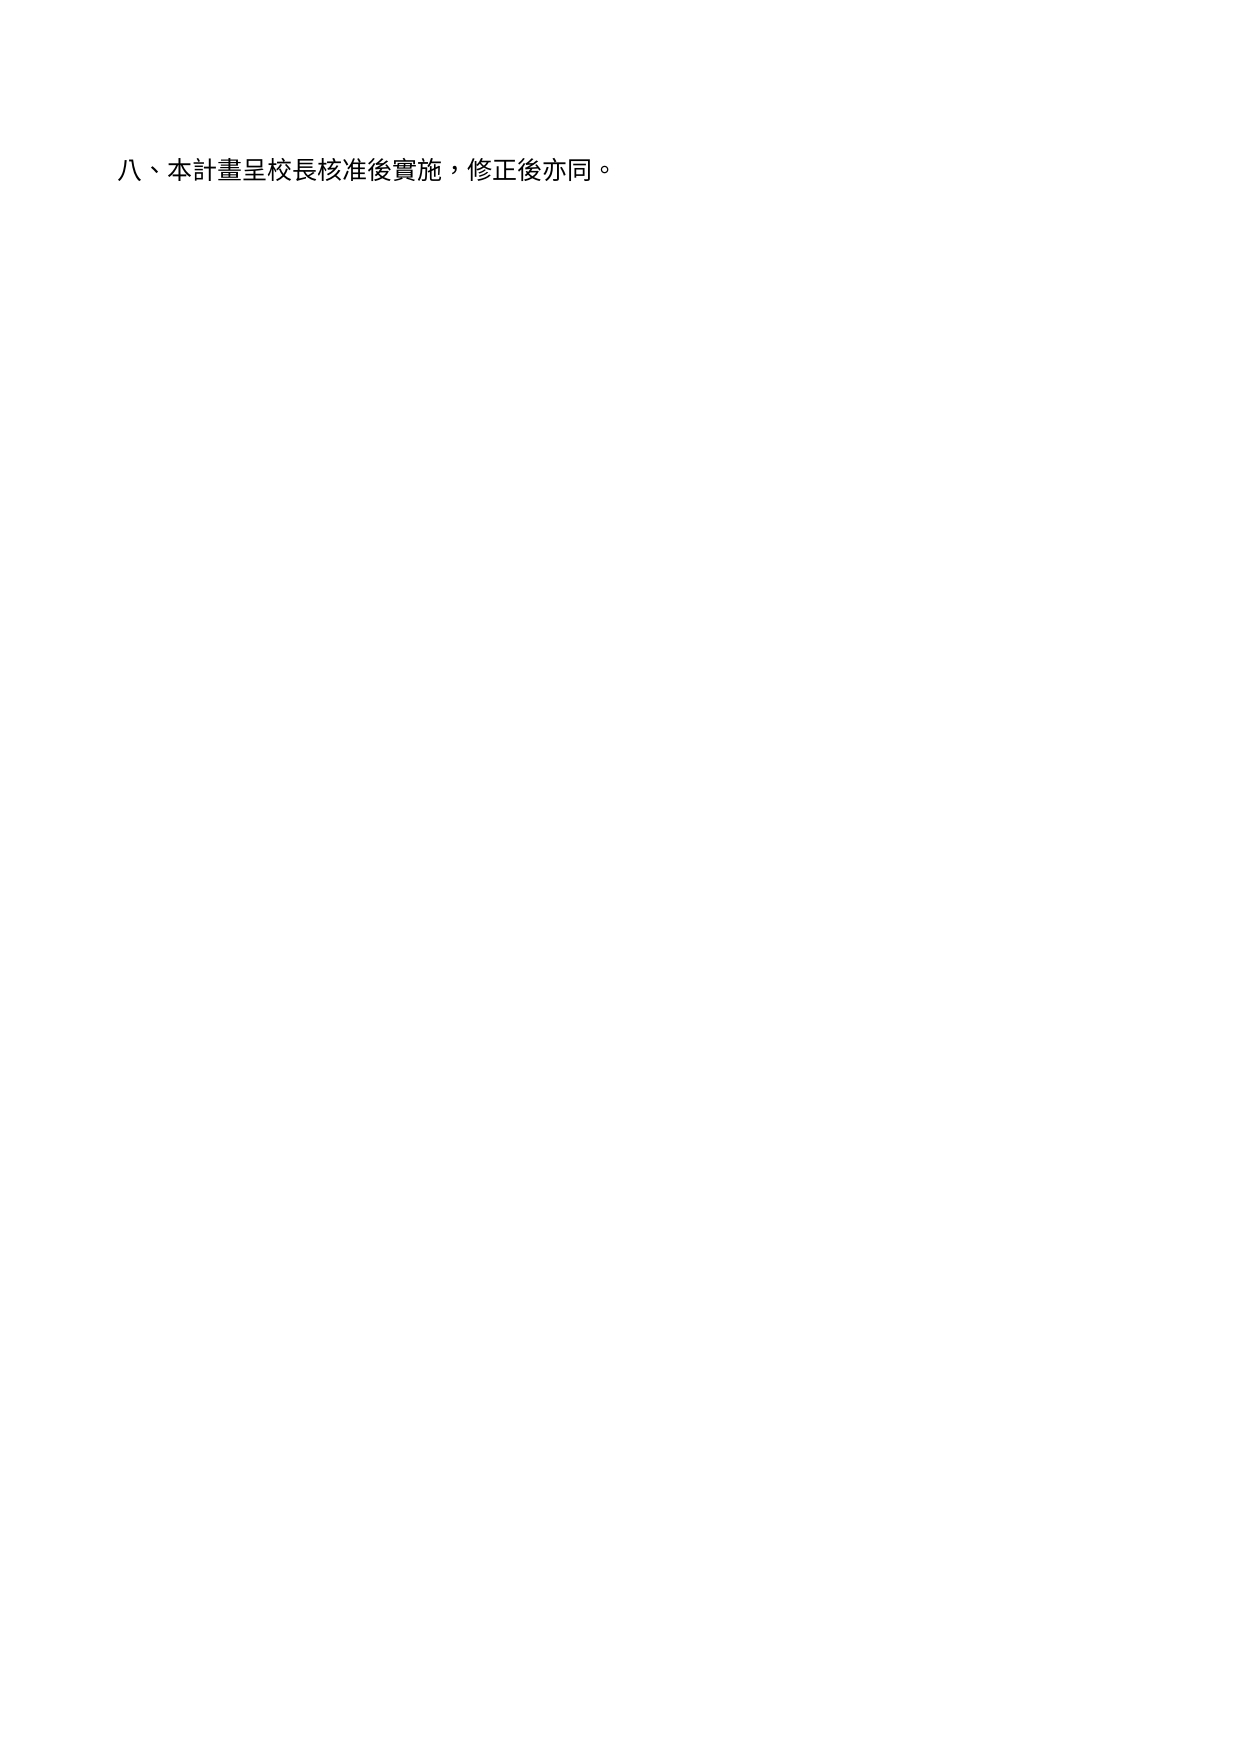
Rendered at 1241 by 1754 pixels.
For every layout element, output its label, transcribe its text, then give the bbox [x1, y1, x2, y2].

text 八、本計畫呈校長核准後實施，修正後亦同。 [117, 127, 1122, 189]
